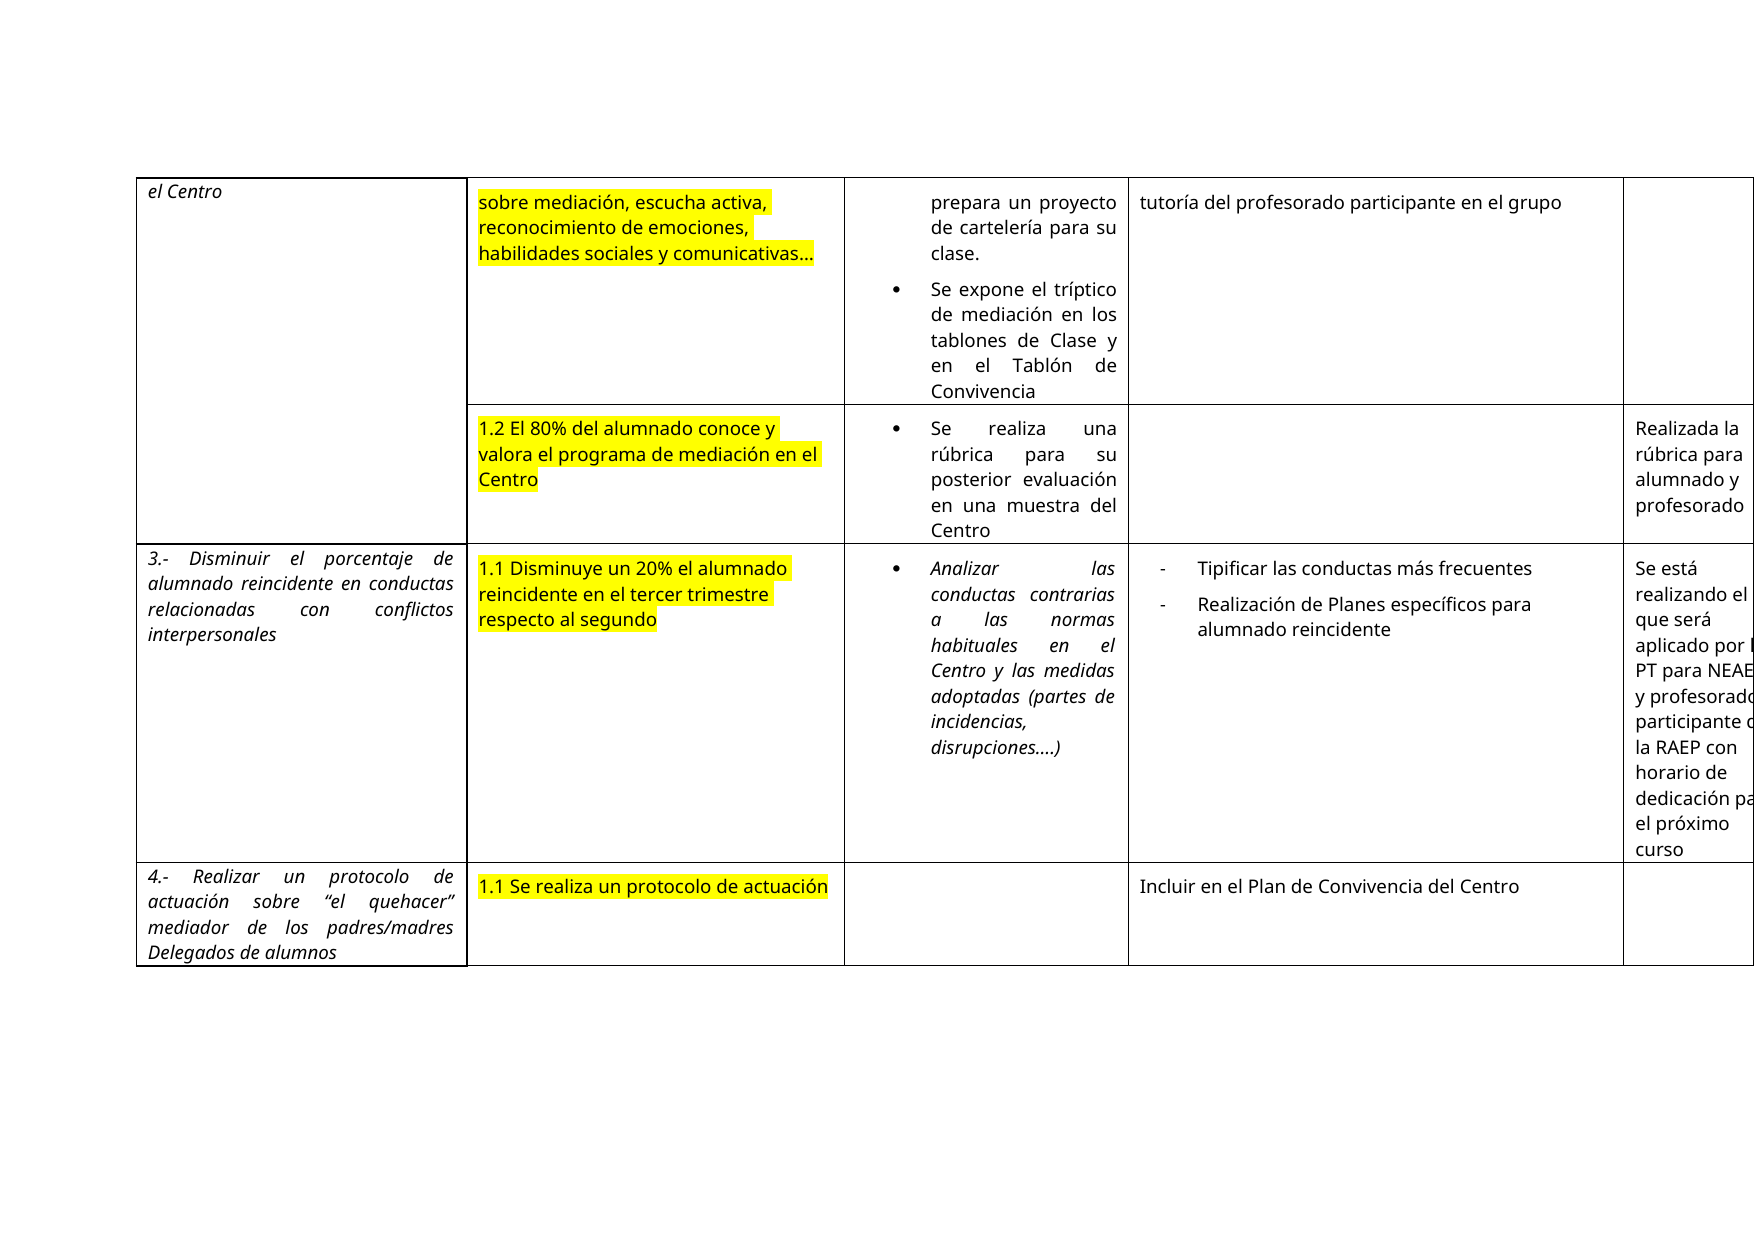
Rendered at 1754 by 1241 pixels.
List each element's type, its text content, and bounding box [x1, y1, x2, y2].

table_cell Realizada la rúbrica para alumnado y profesorado [1624, 405, 1753, 543]
table_cell Tipificar las conductas más frecuentes Realización de Planes específicos para alumnado reincidente [1129, 544, 1623, 862]
table_cell 1.1 Disminuye un 20% el alumnado reincidente en el tercer trimestre respecto al segundo [468, 544, 844, 862]
table_cell 1.1 Se realiza un protocolo de actuación [468, 863, 844, 965]
table_cell 1.2 El 80% del alumnado conoce y valora el programa de mediación en el Centro [468, 405, 844, 543]
table_cell el Centro [137, 179, 466, 543]
table_cell [845, 863, 1128, 965]
table_cell Analizar las conductas contrarias a las normas habituales en el Centro y las medidas adoptadas (partes de incidencias, disrupciones….) [845, 544, 1128, 862]
table_cell [1624, 178, 1753, 404]
table_cell prepara un proyecto de cartelería para su clase. Se expone el tríptico de mediación en los tablones de Clase y en el Tablón de Convivencia [845, 178, 1128, 404]
table_cell Se está realizando el PE que será aplicado por la PT para NEAES, y profesorado participante de la RAEP con horario de dedicación para el próximo curso [1624, 544, 1753, 862]
table_cell sobre mediación, escucha activa, reconocimiento de emociones, habilidades sociales y comunicativas… [468, 178, 844, 404]
table_cell Se realiza una rúbrica para su posterior evaluación en una muestra del Centro [845, 405, 1128, 543]
table_cell [1624, 863, 1753, 965]
table_cell Incluir en el Plan de Convivencia del Centro [1129, 863, 1623, 965]
table_cell 3.- Disminuir el porcentaje de alumnado reincidente en conductas relacionadas con conflictos interpersonales [137, 545, 466, 862]
table_cell tutoría del profesorado participante en el grupo [1129, 178, 1623, 404]
table_cell [1129, 405, 1623, 543]
